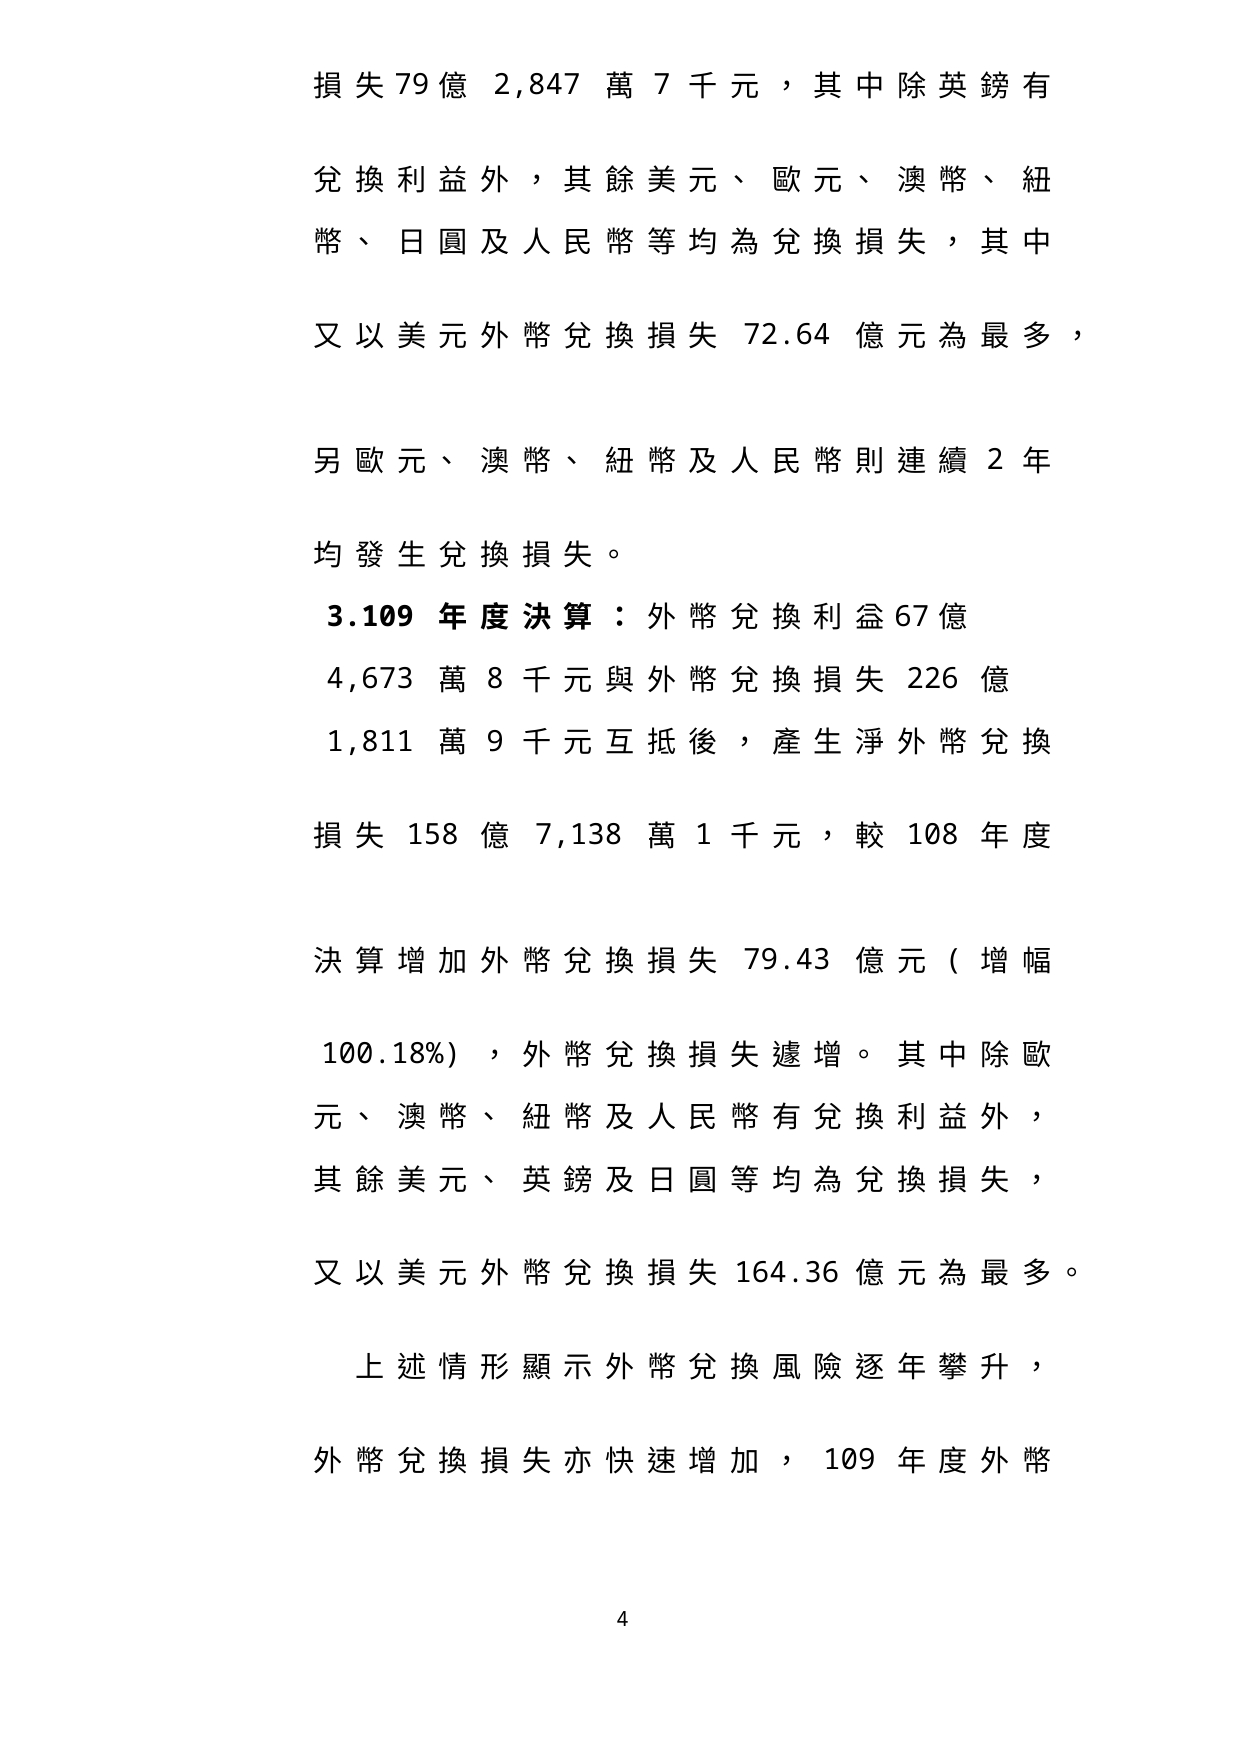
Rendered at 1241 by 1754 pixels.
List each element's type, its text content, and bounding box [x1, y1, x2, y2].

text 上述情形顯示外幣兌換風險逐年攀升，外幣兌換損失亦快速增加，109年度外幣 [271, 1323, 1057, 1511]
text 2.108年度決算：外幣兌換利益89億4,389萬4千元與外幣兌換損失 168億7,237萬1千元互抵後，產生淨外幣兌換損失79億2,847萬7千元，其中除英鎊有兌換利益外，其餘美元、歐元、澳幣、紐幣、日圓及人民幣等均為兌換損失，其中又以美元外幣兌換損失72.64億元為最多，另歐元、澳幣、紐幣及人民幣則連續2年均發生兌換損失。 [271, 11, 1057, 573]
text 3.109年度決算：外幣兌換利益67億4,673萬8千元與外幣兌換損失226億1,811萬9千元互抵後，產生淨外幣兌換損失158億7,138萬1千元，較108年度決算增加外幣兌換損失79.43億元(增幅100.18%)，外幣兌換損失遽增。其中除歐元、澳幣、紐幣及人民幣有兌換利益外，其餘美元、英鎊及日圓等均為兌換損失，又以美元外幣兌換損失164.36億元為最多。 [271, 573, 1057, 1323]
